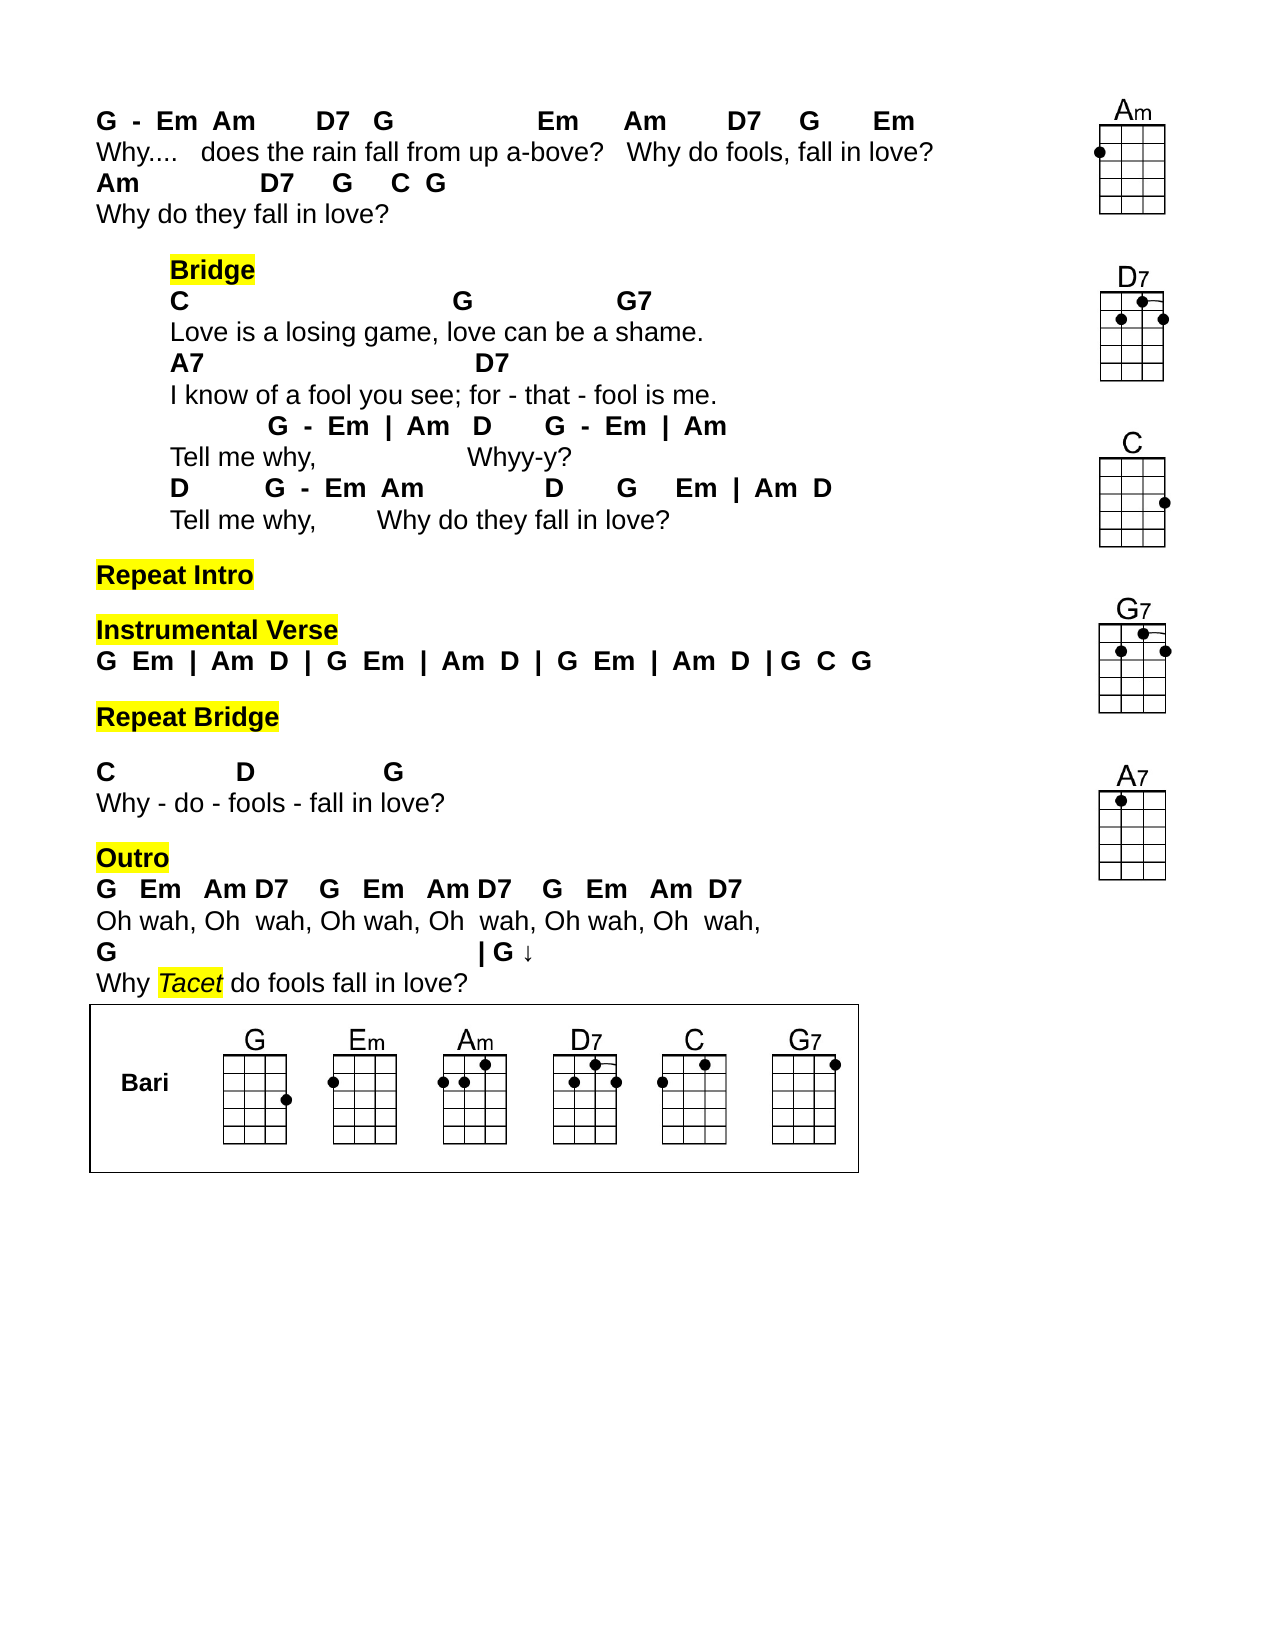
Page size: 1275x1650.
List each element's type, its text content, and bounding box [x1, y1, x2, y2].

table_cell [419, 1005, 529, 1172]
table_cell [200, 1005, 309, 1172]
table_cell [1079, 1004, 1185, 1172]
picture [755, 1011, 852, 1161]
table_cell [1079, 574, 1185, 740]
picture [426, 1011, 523, 1161]
picture [645, 1011, 743, 1161]
picture [1081, 580, 1183, 730]
table_cell Bari [91, 1005, 200, 1172]
table_cell [968, 1004, 1078, 1172]
picture [1081, 746, 1183, 897]
table_cell [639, 1005, 749, 1172]
picture [1082, 413, 1182, 564]
table_cell [529, 1005, 639, 1172]
picture [316, 1011, 413, 1161]
table_cell [1079, 75, 1185, 241]
table_cell [749, 1005, 858, 1172]
table_header G - Em Am D7 G Em Am D7 G Em Why.... does the rain fall from up a-bove? Why do fools, fall in love? Am D7 G C G Why do they fall in love? Bridge C G G7 Love is a losing game, love can be a shame. A7 D7 I know of a fool you see; for - that - fool is me. G - Em | Am D G - Em | Am Tell me why, Whyy-y? D G - Em Am D G Em | Am D Tell me why, Why do they fall in love? Repeat Intro Instrumental Verse G Em | Am D | G Em | Am D | G Em | Am D | G C G Repeat Bridge C D G Why - do - fools - fall in love? Outro G Em Am D7 G Em Am D7 G Em Am D7 Oh wah, Oh wah, Oh wah, Oh wah, Oh wah, Oh wah, G | G ↓ Why Tacet do fools fall in love? [90, 75, 1078, 1004]
table_cell [1079, 740, 1185, 1004]
table_cell [310, 1005, 419, 1172]
table_cell [1079, 408, 1185, 574]
picture [1083, 247, 1180, 398]
picture [536, 1011, 633, 1161]
picture [1082, 80, 1182, 231]
table_cell [859, 1004, 968, 1172]
picture [206, 1011, 303, 1161]
table_cell [1079, 241, 1185, 408]
